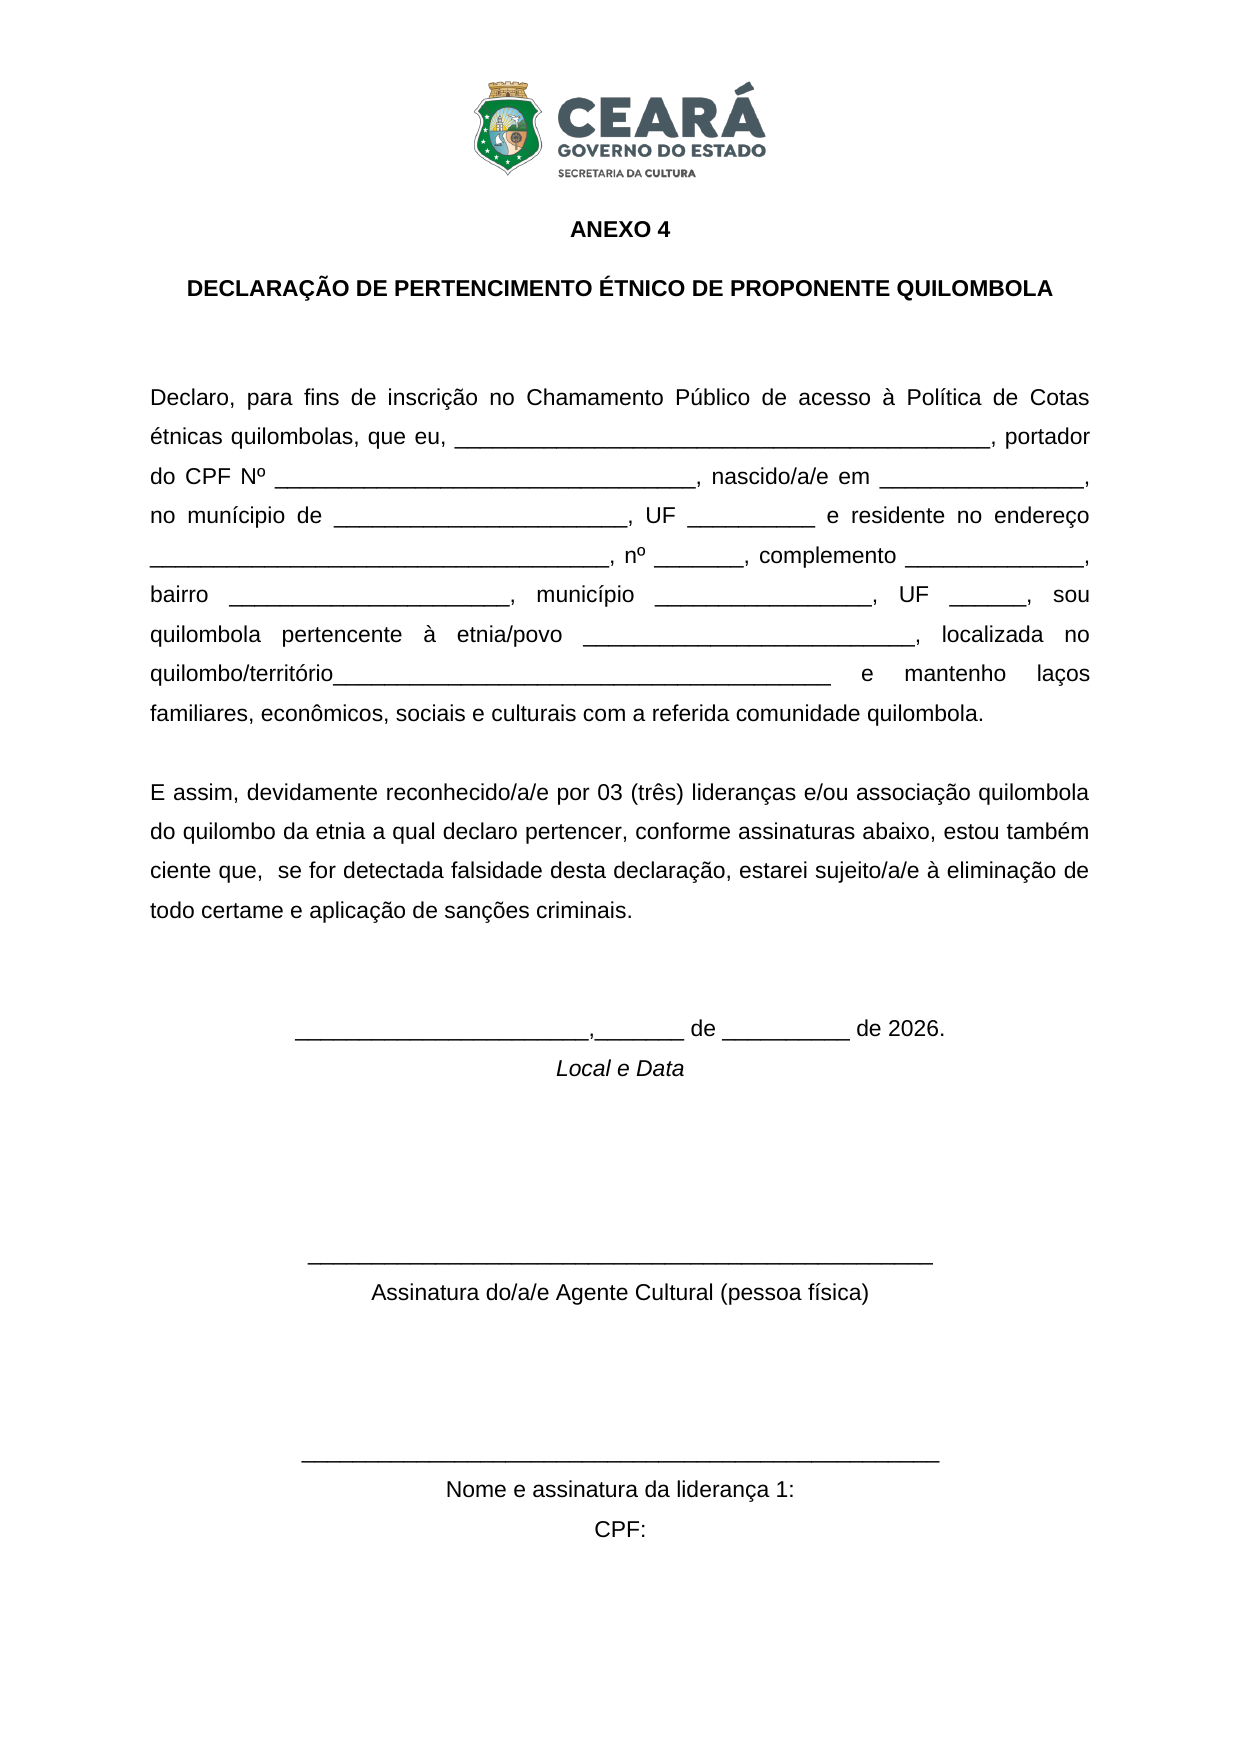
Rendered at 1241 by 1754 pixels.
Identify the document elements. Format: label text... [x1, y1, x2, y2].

text E assim, devidamente reconhecido/a/e por 03 (três) lideranças e/ou associação quilombola do quilombo da etnia a qual declaro pertencer, conforme assinaturas abaixo, estou também ciente que, se for detectada falsidade desta declaração, estarei sujeito/a/e à eliminação de todo certame e aplicação de sanções criminais. [150, 778, 1090, 923]
text __________________________________________________ [150, 1437, 1090, 1463]
text ANEXO 4 [150, 216, 1090, 242]
text Local e Data [150, 1055, 1090, 1081]
text _______________________,_______ de __________ de 2026. [150, 1015, 1090, 1042]
text Assinatura do/a/e Agente Cultural (pessoa física) [150, 1279, 1090, 1305]
text CPF: [150, 1516, 1090, 1542]
text Nome e assinatura da liderança 1: [150, 1476, 1090, 1502]
text DECLARAÇÃO DE PERTENCIMENTO ÉTNICO DE PROPONENTE QUILOMBOLA [150, 274, 1090, 301]
picture [467, 75, 774, 186]
text Declaro, para fins de inscrição no Chamamento Público de acesso à Política de Cotas étnicas quilombolas, que eu, __________________________________________, portador do CPF Nº _________________________________, nascido/a/e em ________________, no munícipio de _______________________, UF __________ e residente no endereço ____________________________________, nº _______, complemento ______________, bairro ______________________, município _________________, UF ______, sou quilombola pertencente à etnia/povo __________________________, localizada no quilombo/território_______________________________________ e mantenho laços familiares, econômicos, sociais e culturais com a referida comunidade quilombola. [150, 384, 1090, 726]
text _________________________________________________ [150, 1239, 1090, 1266]
